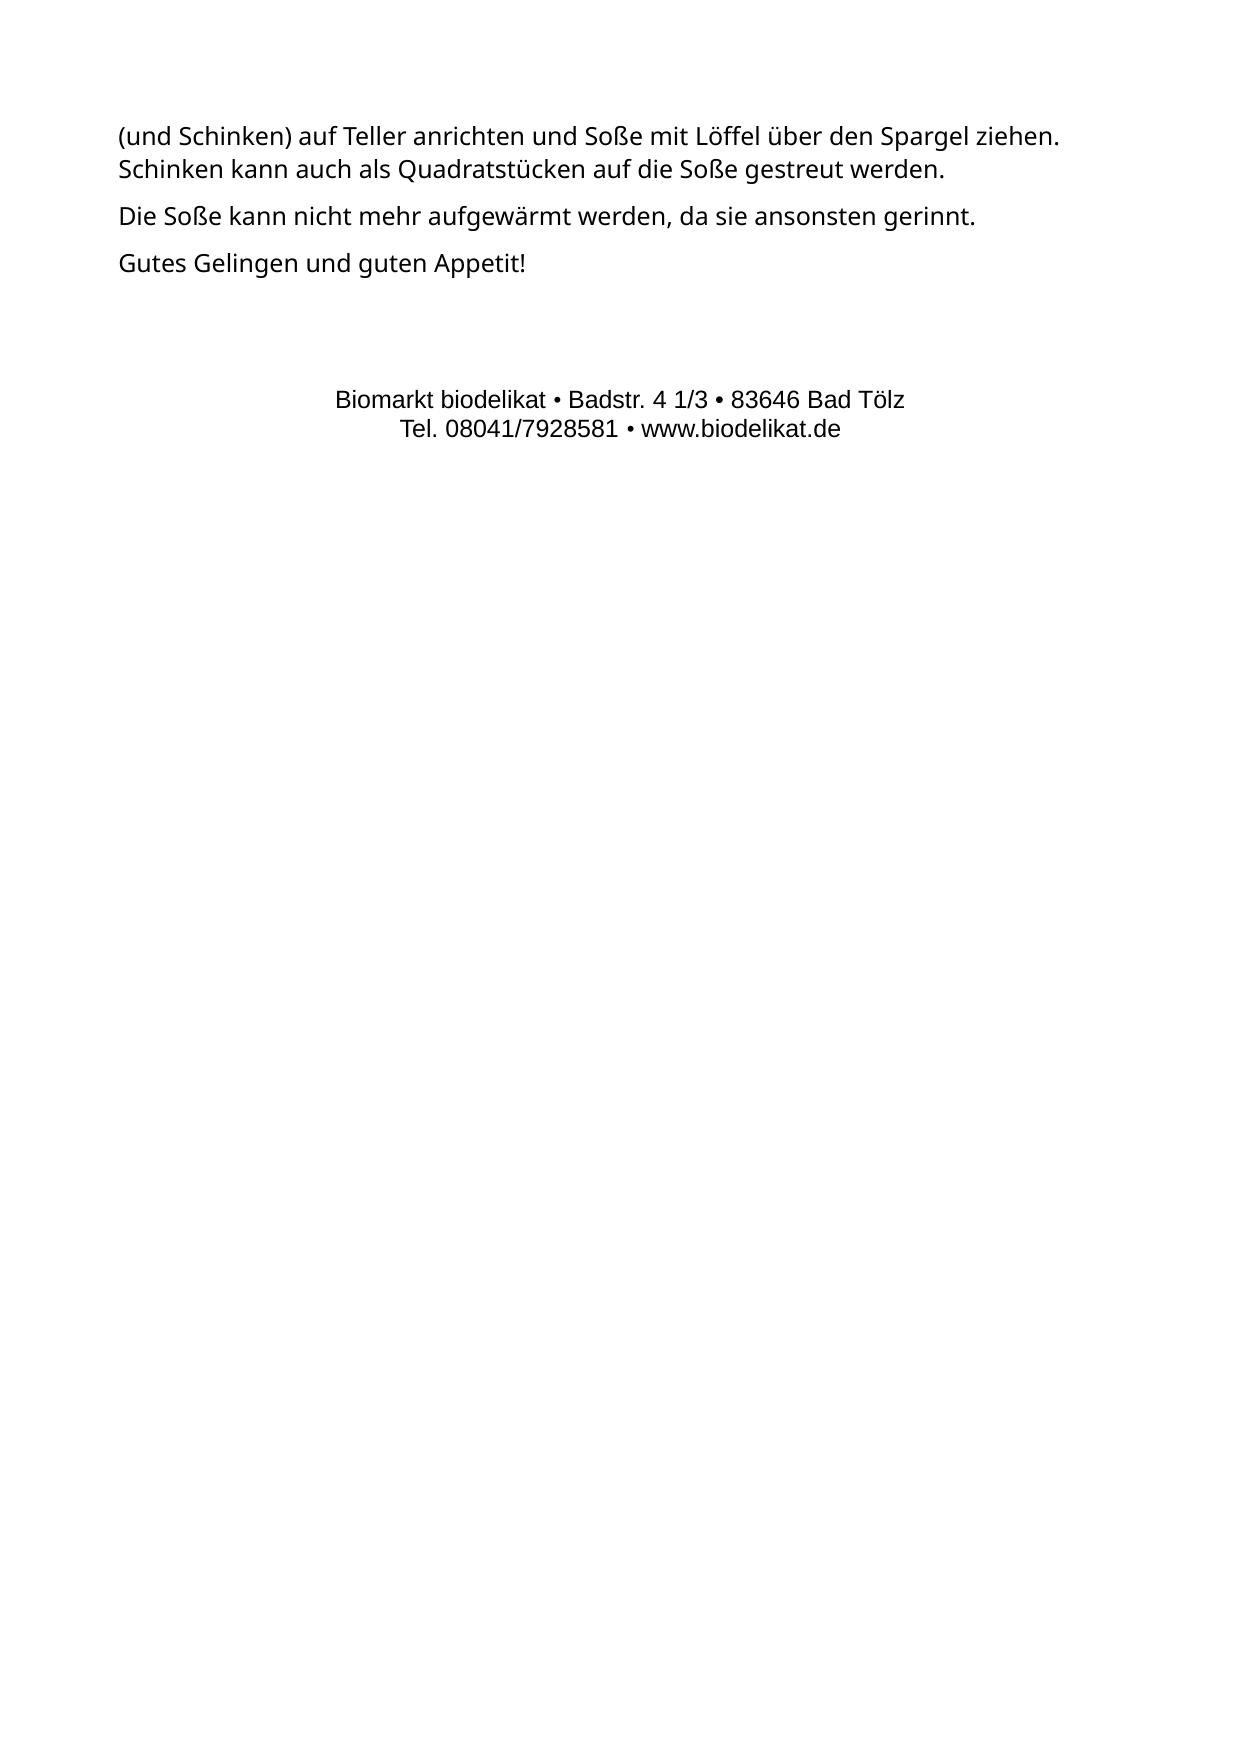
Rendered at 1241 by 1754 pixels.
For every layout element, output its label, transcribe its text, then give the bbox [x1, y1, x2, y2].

text Biomarkt biodelikat • Badstr. 4 1/3 • 83646 Bad Tölz [118, 385, 1122, 414]
text Gutes Gelingen und guten Appetit! [118, 245, 1122, 279]
text Tel. 08041/7928581 • www.biodelikat.de [118, 414, 1122, 443]
text (und Schinken) auf Teller anrichten und Soße mit Löffel über den Spargel ziehen. Schinken kann auch als Quadratstücken auf die Soße gestreut werden. [118, 118, 1122, 186]
text Die Soße kann nicht mehr aufgewärmt werden, da sie ansonsten gerinnt. [118, 199, 1122, 233]
